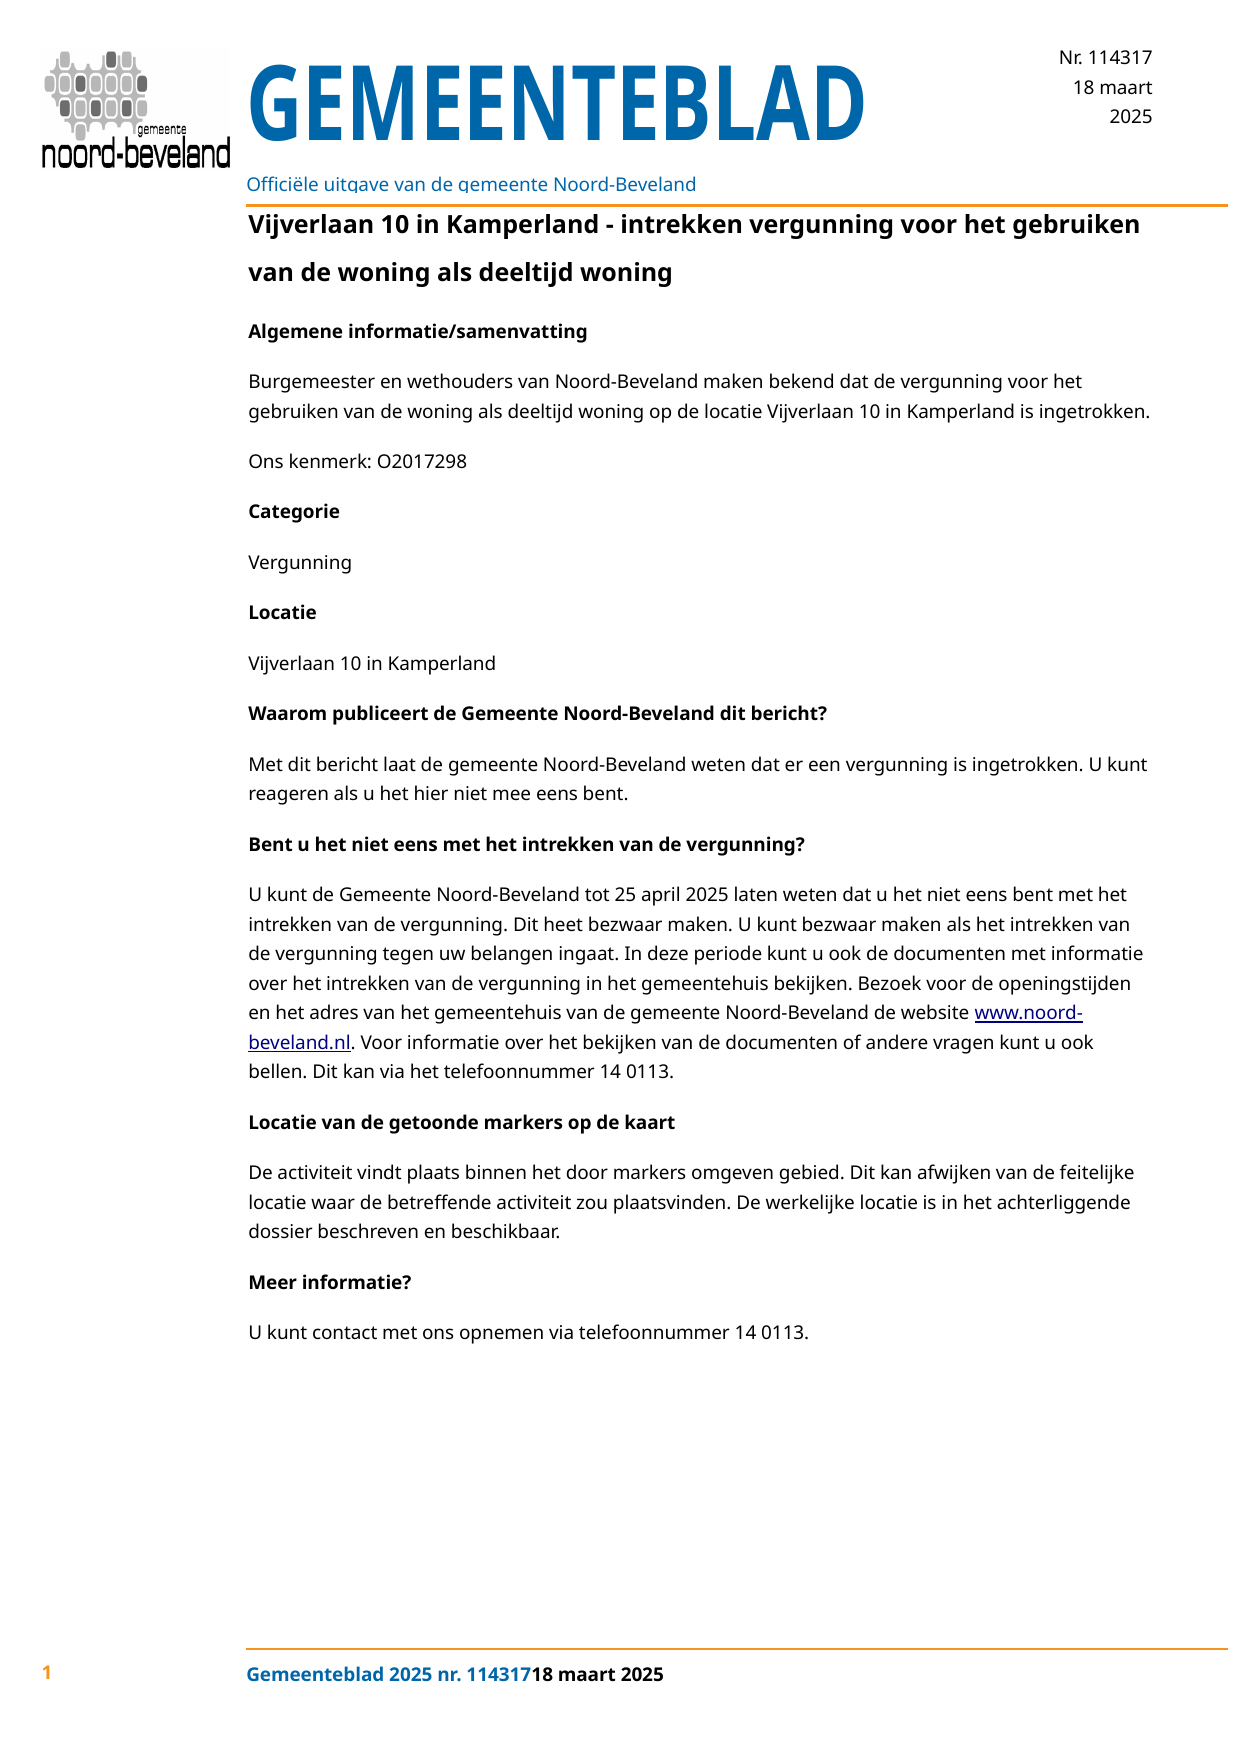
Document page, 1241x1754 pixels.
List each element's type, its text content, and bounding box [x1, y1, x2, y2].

text Bent u het niet eens met het intrekken van de vergunning? [248, 831, 1152, 857]
text U kunt contact met ons opnemen via telefoonnummer 14 0113. [248, 1319, 1152, 1345]
text Locatie [248, 599, 1152, 625]
text Waarom publiceert de Gemeente Noord-Beveland dit bericht? [248, 700, 1152, 726]
text Met dit bericht laat de gemeente Noord-Beveland weten dat er een vergunning is ingetrokken. U kunt reageren als u het hier niet mee eens bent. [248, 751, 1152, 806]
text Burgemeester en wethouders van Noord-Beveland maken bekend dat de vergunning voor het gebruiken van de woning als deeltijd woning op de locatie Vijverlaan 10 in Kamperland is ingetrokken. [248, 368, 1152, 424]
text Vergunning [248, 549, 1152, 575]
text Meer informatie? [248, 1269, 1152, 1295]
text Categorie [248, 499, 1152, 524]
picture [41, 47, 231, 172]
text U kunt de Gemeente Noord-Beveland tot 25 april 2025 laten weten dat u het niet eens bent met het intrekken van de vergunning. Dit heet bezwaar maken. U kunt bezwaar maken als het intrekken van de vergunning tegen uw belangen ingaat. In deze periode kunt u ook de documenten met informatie over het intrekken van de vergunning in het gemeentehuis bekijken. Bezoek voor de openingstijden en het adres van het gemeentehuis van de gemeente Noord-Beveland de website www.noord-beveland.nl. Voor informatie over het bekijken van de documenten of andere vragen kunt u ook bellen. Dit kan via het telefoonnummer 14 0113. [248, 881, 1152, 1084]
text Vijverlaan 10 in Kamperland - intrekken vergunning voor het gebruiken van de woning als deeltijd woning [248, 207, 1152, 288]
text Locatie van de getoonde markers op de kaart [248, 1109, 1152, 1135]
text De activiteit vindt plaats binnen het door markers omgeven gebied. Dit kan afwijken van de feitelijke locatie waar de betreffende activiteit zou plaatsvinden. De werkelijke locatie is in het achterliggende dossier beschreven en beschikbaar. [248, 1159, 1152, 1244]
text Algemene informatie/samenvatting [248, 318, 1152, 344]
text Ons kenmerk: O2017298 [248, 448, 1152, 474]
text Vijverlaan 10 in Kamperland [248, 650, 1152, 676]
